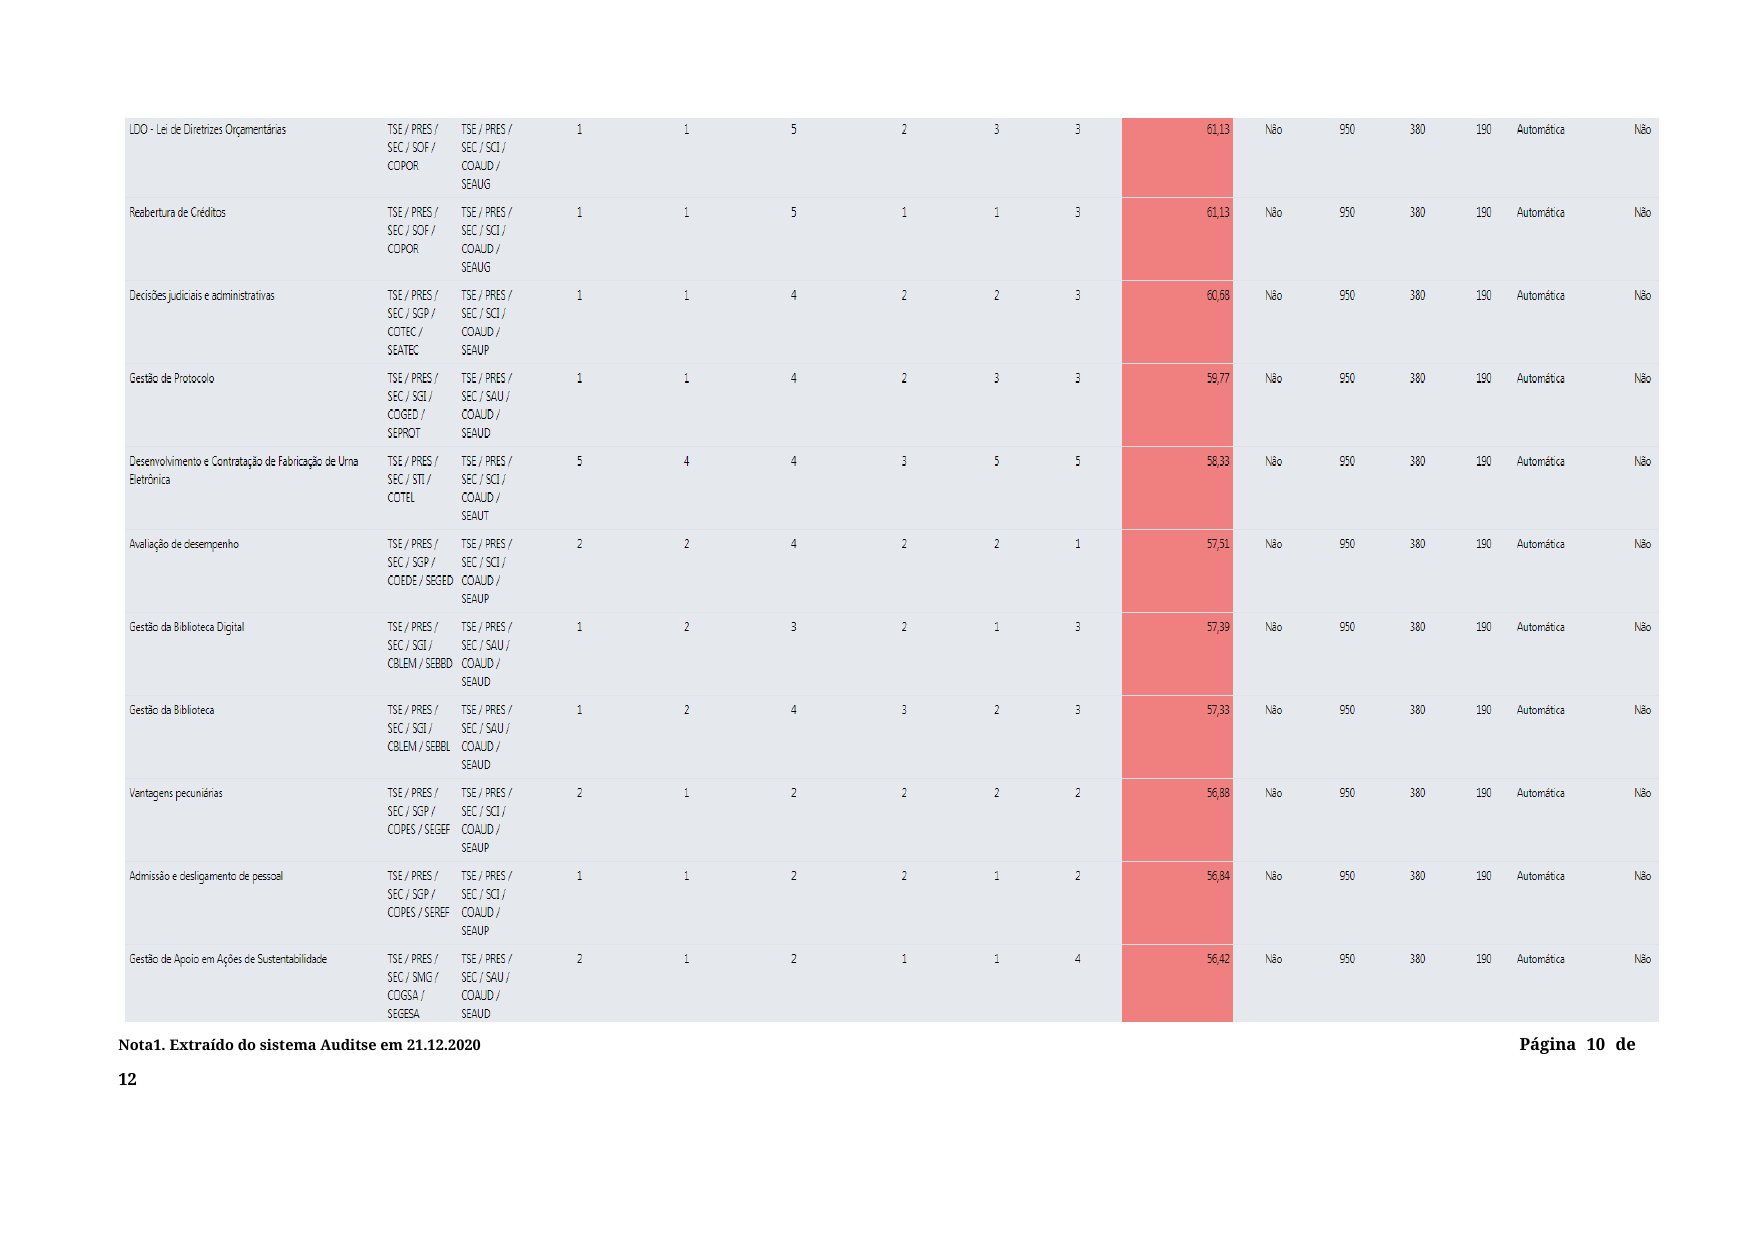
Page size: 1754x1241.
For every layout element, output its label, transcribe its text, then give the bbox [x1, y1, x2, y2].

picture [121, 118, 1659, 1022]
text Nota1. Extraído do sistema Auditse em 21.12.2020 Página 10 de 12 [118, 118, 1636, 1090]
